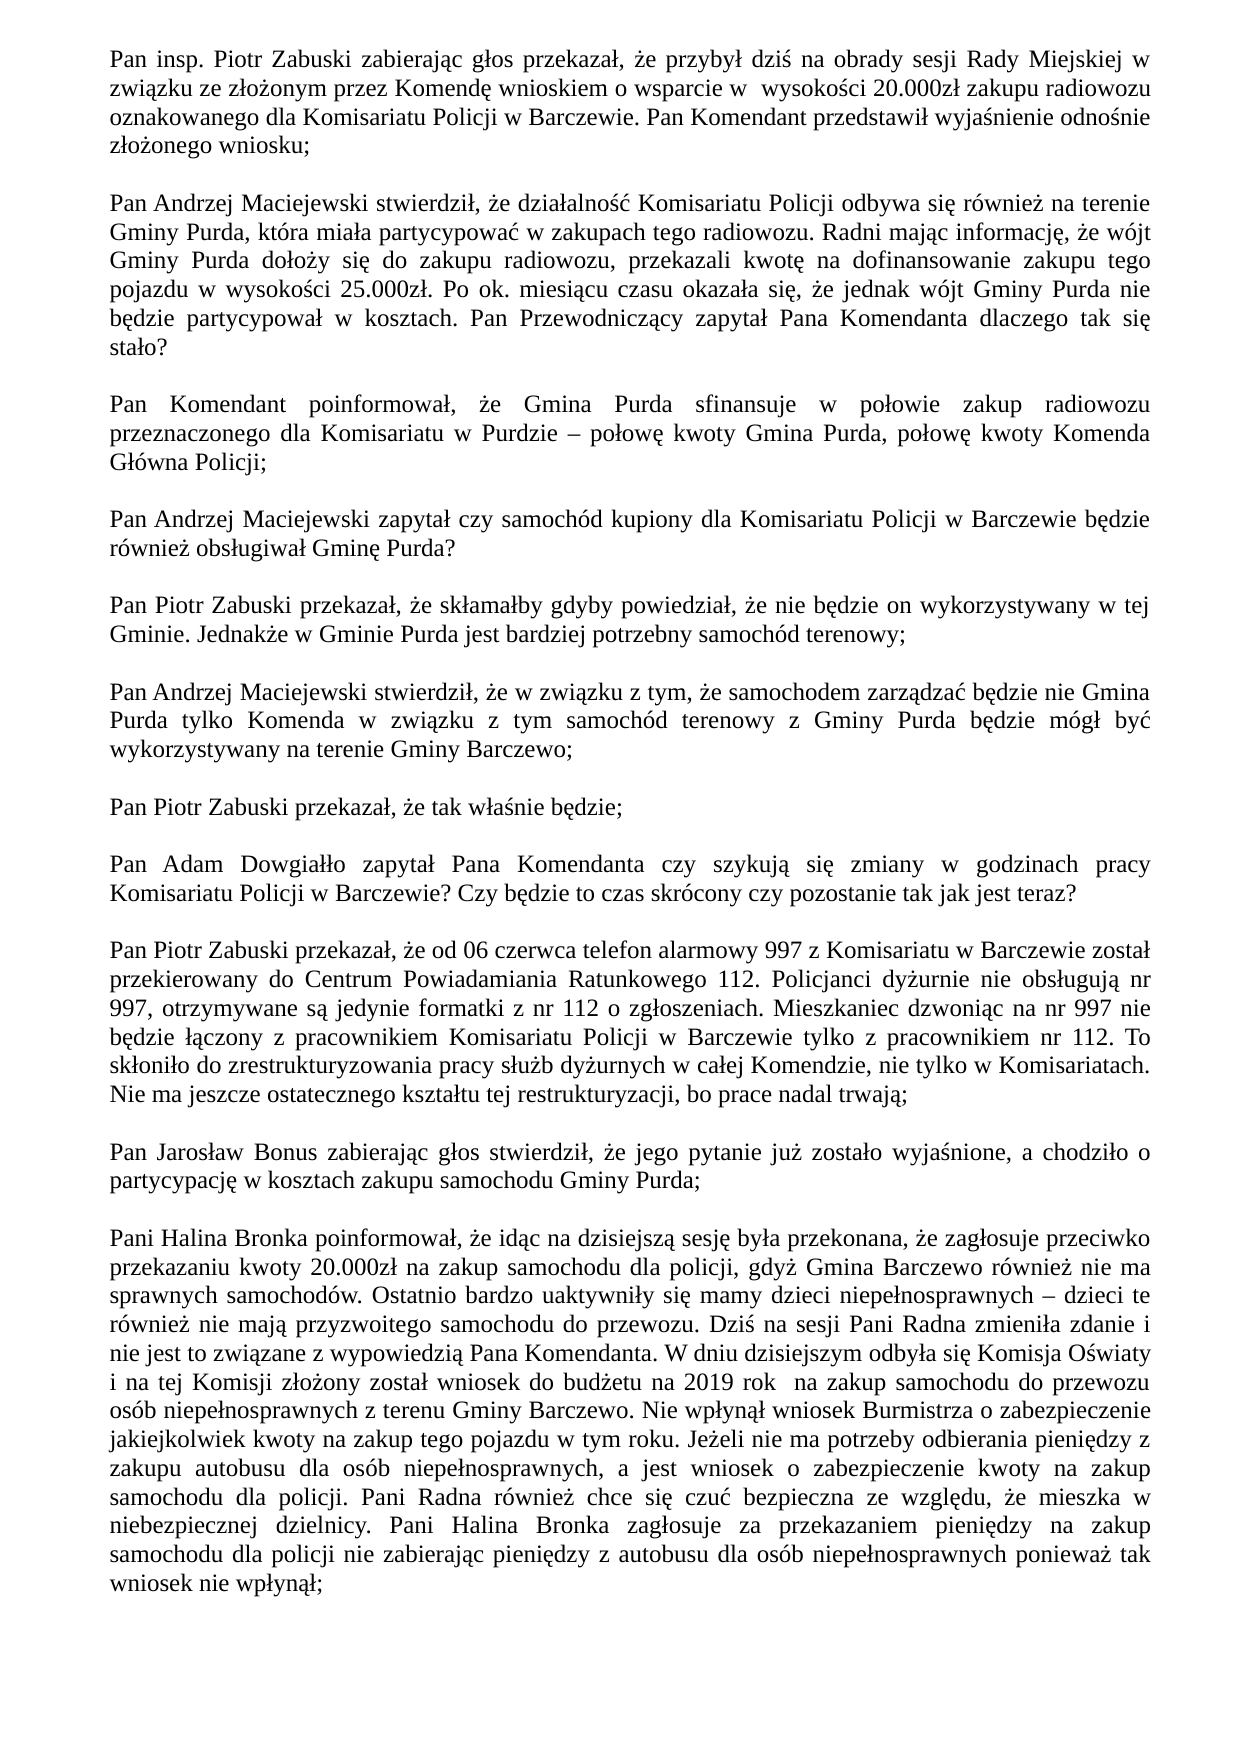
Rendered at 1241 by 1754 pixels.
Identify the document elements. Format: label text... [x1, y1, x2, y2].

text Pan Piotr Zabuski przekazał, że tak właśnie będzie; [109, 792, 1152, 821]
text Pan Andrzej Maciejewski zapytał czy samochód kupiony dla Komisariatu Policji w Barczewie będzie również obsługiwał Gminę Purda? [109, 504, 1152, 562]
text Pan Jarosław Bonus zabierając głos stwierdził, że jego pytanie już zostało wyjaśnione, a chodziło o partycypację w kosztach zakupu samochodu Gminy Purda; [109, 1137, 1152, 1194]
text Pan Adam Dowgiałło zapytał Pana Komendanta czy szykują się zmiany w godzinach pracy Komisariatu Policji w Barczewie? Czy będzie to czas skrócony czy pozostanie tak jak jest teraz? [109, 849, 1152, 907]
text Pan Andrzej Maciejewski stwierdził, że działalność Komisariatu Policji odbywa się również na terenie Gminy Purda, która miała partycypować w zakupach tego radiowozu. Radni mając informację, że wójt Gminy Purda dołoży się do zakupu radiowozu, przekazali kwotę na dofinansowanie zakupu tego pojazdu w wysokości 25.000zł. Po ok. miesiącu czasu okazała się, że jednak wójt Gminy Purda nie będzie partycypował w kosztach. Pan Przewodniczący zapytał Pana Komendanta dlaczego tak się stało? [109, 188, 1152, 361]
text Pan Andrzej Maciejewski stwierdził, że w związku z tym, że samochodem zarządzać będzie nie Gmina Purda tylko Komenda w związku z tym samochód terenowy z Gminy Purda będzie mógł być wykorzystywany na terenie Gminy Barczewo; [109, 677, 1152, 763]
text Pan Piotr Zabuski przekazał, że skłamałby gdyby powiedział, że nie będzie on wykorzystywany w tej Gminie. Jednakże w Gminie Purda jest bardziej potrzebny samochód terenowy; [109, 591, 1152, 648]
text Pan Piotr Zabuski przekazał, że od 06 czerwca telefon alarmowy 997 z Komisariatu w Barczewie został przekierowany do Centrum Powiadamiania Ratunkowego 112. Policjanci dyżurnie nie obsługują nr 997, otrzymywane są jedynie formatki z nr 112 o zgłoszeniach. Mieszkaniec dzwoniąc na nr 997 nie będzie łączony z pracownikiem Komisariatu Policji w Barczewie tylko z pracownikiem nr 112. To skłoniło do zrestrukturyzowania pracy służb dyżurnych w całej Komendzie, nie tylko w Komisariatach. Nie ma jeszcze ostatecznego kształtu tej restrukturyzacji, bo prace nadal trwają; [109, 936, 1152, 1108]
text Pan Komendant poinformował, że Gmina Purda sfinansuje w połowie zakup radiowozu przeznaczonego dla Komisariatu w Purdzie – połowę kwoty Gmina Purda, połowę kwoty Komenda Główna Policji; [109, 389, 1152, 476]
text Pan insp. Piotr Zabuski zabierając głos przekazał, że przybył dziś na obrady sesji Rady Miejskiej w związku ze złożonym przez Komendę wnioskiem o wsparcie w wysokości 20.000zł zakupu radiowozu oznakowanego dla Komisariatu Policji w Barczewie. Pan Komendant przedstawił wyjaśnienie odnośnie złożonego wniosku; [109, 44, 1152, 159]
text Pani Halina Bronka poinformował, że idąc na dzisiejszą sesję była przekonana, że zagłosuje przeciwko przekazaniu kwoty 20.000zł na zakup samochodu dla policji, gdyż Gmina Barczewo również nie ma sprawnych samochodów. Ostatnio bardzo uaktywniły się mamy dzieci niepełnosprawnych – dzieci te również nie mają przyzwoitego samochodu do przewozu. Dziś na sesji Pani Radna zmieniła zdanie i nie jest to związane z wypowiedzią Pana Komendanta. W dniu dzisiejszym odbyła się Komisja Oświaty i na tej Komisji złożony został wniosek do budżetu na 2019 rok na zakup samochodu do przewozu osób niepełnosprawnych z terenu Gminy Barczewo. Nie wpłynął wniosek Burmistrza o zabezpieczenie jakiejkolwiek kwoty na zakup tego pojazdu w tym roku. Jeżeli nie ma potrzeby odbierania pieniędzy z zakupu autobusu dla osób niepełnosprawnych, a jest wniosek o zabezpieczenie kwoty na zakup samochodu dla policji. Pani Radna również chce się czuć bezpieczna ze względu, że mieszka w niebezpiecznej dzielnicy. Pani Halina Bronka zagłosuje za przekazaniem pieniędzy na zakup samochodu dla policji nie zabierając pieniędzy z autobusu dla osób niepełnosprawnych ponieważ tak wniosek nie wpłynął; [109, 1223, 1152, 1597]
